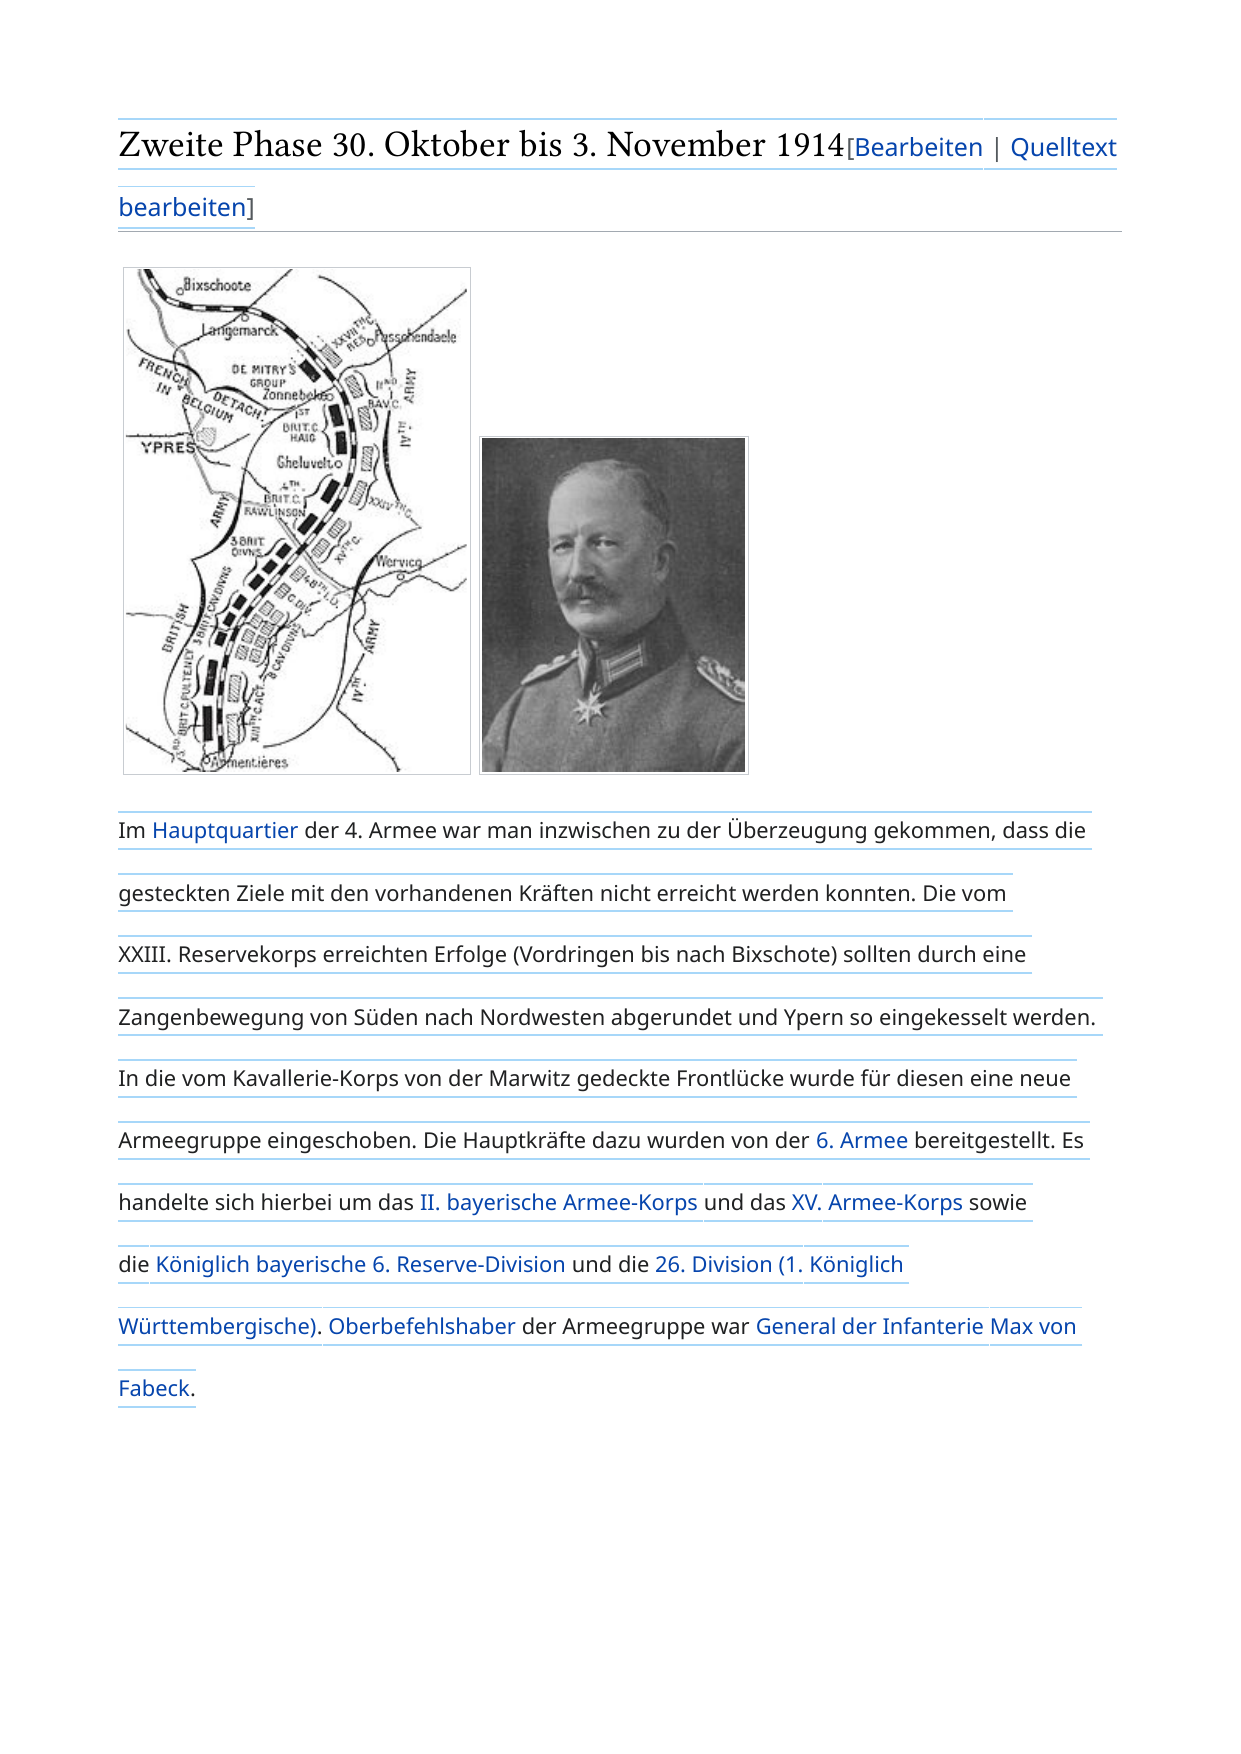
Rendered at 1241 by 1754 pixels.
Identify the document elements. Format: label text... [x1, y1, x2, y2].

picture [482, 438, 745, 772]
subtitle Zweite Phase 30. Oktober bis 3. November 1914[Bearbeiten | Quelltext bearbeiten] [118, 118, 1122, 231]
picture [125, 269, 467, 772]
text Im Hauptquartier der 4. Armee war man inzwischen zu der Überzeugung gekommen, dass die gesteckten Ziele mit den vorhandenen Kräften nicht erreicht werden konnten. Die vom XXIII. Reservekorps erreichten Erfolge (Vordringen bis nach Bixschote) sollten durch eine Zangenbewegung von Süden nach Nordwesten abgerundet und Ypern so eingekesselt werden. In die vom Kavallerie-Korps von der Marwitz gedeckte Frontlücke wurde für diesen eine neue Armeegruppe eingeschoben. Die Hauptkräfte dazu wurden von der 6. Armee bereitgestellt. Es handelte sich hierbei um das II. bayerische Armee-Korps und das XV. Armee-Korps sowie die Königlich bayerische 6. Reserve-Division und die 26. Division (1. Königlich Württembergische). Oberbefehlshaber der Armeegruppe war General der Infanterie Max von Fabeck. [118, 811, 1122, 1408]
